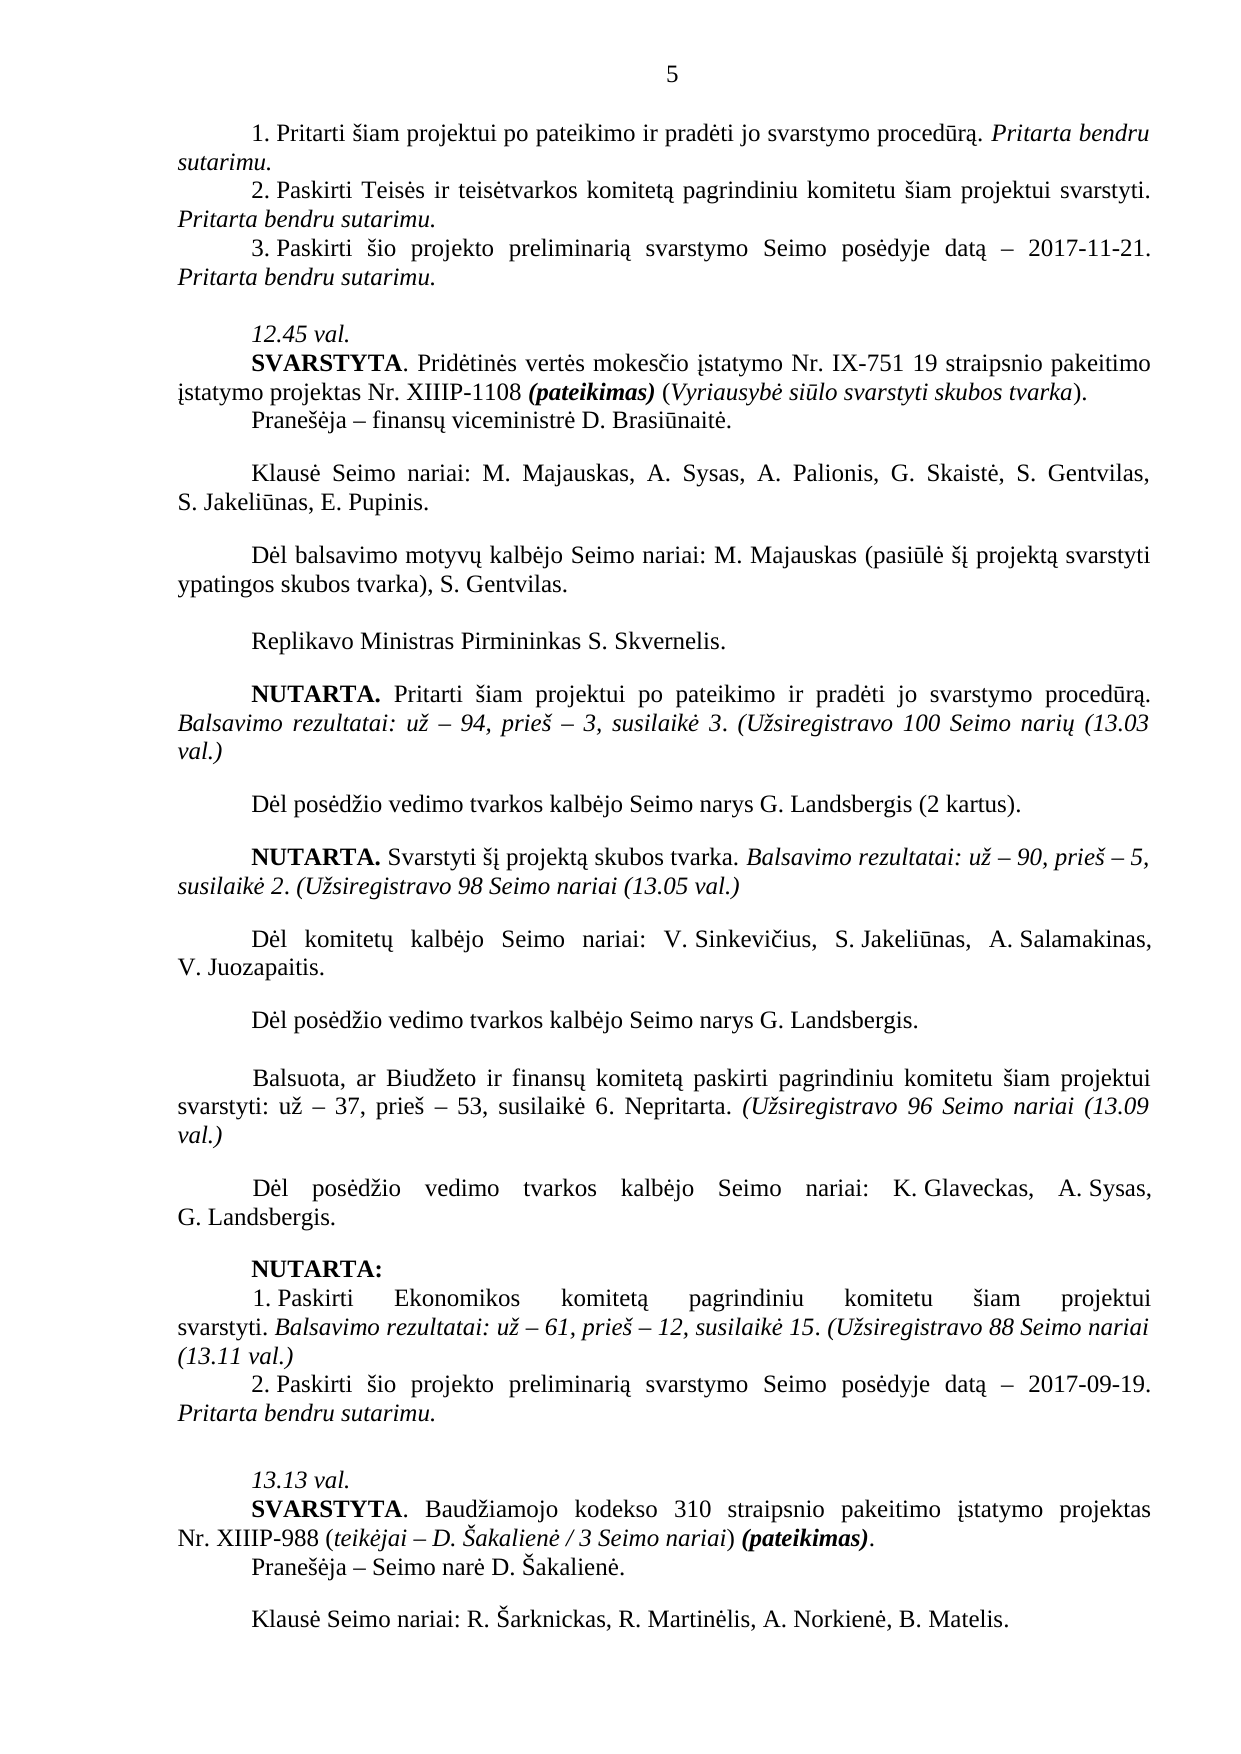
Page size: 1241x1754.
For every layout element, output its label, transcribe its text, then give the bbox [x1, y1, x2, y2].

text NUTARTA. Pritarti šiam projektui po pateikimo ir pradėti jo svarstymo procedūrą. Balsavimo rezultatai: už – 94, prieš – 3, susilaikė 3. (Užsiregistravo 100 Seimo narių (13.03 val.) [177, 679, 1152, 765]
text NUTARTA. Svarstyti šį projektą skubos tvarka. Balsavimo rezultatai: už – 90, prieš – 5, susilaikė 2. (Užsiregistravo 98 Seimo nariai (13.05 val.) [177, 842, 1152, 899]
text Dėl posėdžio vedimo tvarkos kalbėjo Seimo narys G. Landsbergis (2 kartus). [177, 789, 1152, 818]
text NUTARTA: [177, 1254, 1152, 1283]
text 1. Pritarti šiam projektui po pateikimo ir pradėti jo svarstymo procedūrą. Pritarta bendru sutarimu. [177, 118, 1152, 176]
text Pranešėja – Seimo narė D. Šakalienė. [177, 1552, 1152, 1580]
text Dėl balsavimo motyvų kalbėjo Seimo nariai: M. Majauskas (pasiūlė šį projektą svarstyti ypatingos skubos tvarka), S. Gentvilas. [177, 540, 1152, 597]
text Klausė Seimo nariai: R. Šarknickas, R. Martinėlis, A. Norkienė, B. Matelis. [177, 1604, 1152, 1633]
text Dėl posėdžio vedimo tvarkos kalbėjo Seimo nariai: K. Glaveckas, A. Sysas, G. Landsbergis. [177, 1173, 1152, 1231]
text 12.45 val. [177, 319, 1152, 348]
text Replikavo Ministras Pirmininkas S. Skvernelis. [177, 626, 1152, 655]
text Dėl posėdžio vedimo tvarkos kalbėjo Seimo narys G. Landsbergis. [177, 1005, 1152, 1034]
text 13.13 val. [177, 1465, 1152, 1494]
text 2. Paskirti šio projekto preliminarią svarstymo Seimo posėdyje datą – 2017-09-19. Pritarta bendru sutarimu. [177, 1369, 1152, 1427]
text Dėl komitetų kalbėjo Seimo nariai: V. Sinkevičius, S. Jakeliūnas, A. Salamakinas, V. Juozapaitis. [177, 924, 1152, 981]
text 3. Paskirti šio projekto preliminarią svarstymo Seimo posėdyje datą – 2017-11-21. Pritarta bendru sutarimu. [177, 233, 1152, 291]
text SVARSTYTA. Baudžiamojo kodekso 310 straipsnio pakeitimo įstatymo projektas Nr. XIIIP-988 (teikėjai – D. Šakalienė / 3 Seimo nariai) (pateikimas). [177, 1494, 1152, 1552]
text 1. Paskirti Ekonomikos komitetą pagrindiniu komitetu šiam projektui svarstyti. Balsavimo rezultatai: už – 61, prieš – 12, susilaikė 15. (Užsiregistravo 88 Seimo nariai (13.11 val.) [177, 1283, 1152, 1369]
text SVARSTYTA. Pridėtinės vertės mokesčio įstatymo Nr. IX-751 19 straipsnio pakeitimo įstatymo projektas Nr. XIIIP-1108 (pateikimas) (Vyriausybė siūlo svarstyti skubos tvarka). [177, 348, 1152, 406]
text Pranešėja – finansų viceministrė D. Brasiūnaitė. [177, 406, 1152, 434]
text 2. Paskirti Teisės ir teisėtvarkos komitetą pagrindiniu komitetu šiam projektui svarstyti. Pritarta bendru sutarimu. [177, 176, 1152, 233]
text Balsuota, ar Biudžeto ir finansų komitetą paskirti pagrindiniu komitetu šiam projektui svarstyti: už – 37, prieš – 53, susilaikė 6. Nepritarta. (Užsiregistravo 96 Seimo nariai (13.09 val.) [177, 1063, 1152, 1149]
text Klausė Seimo nariai: M. Majauskas, A. Sysas, A. Palionis, G. Skaistė, S. Gentvilas, S. Jakeliūnas, E. Pupinis. [177, 458, 1152, 516]
